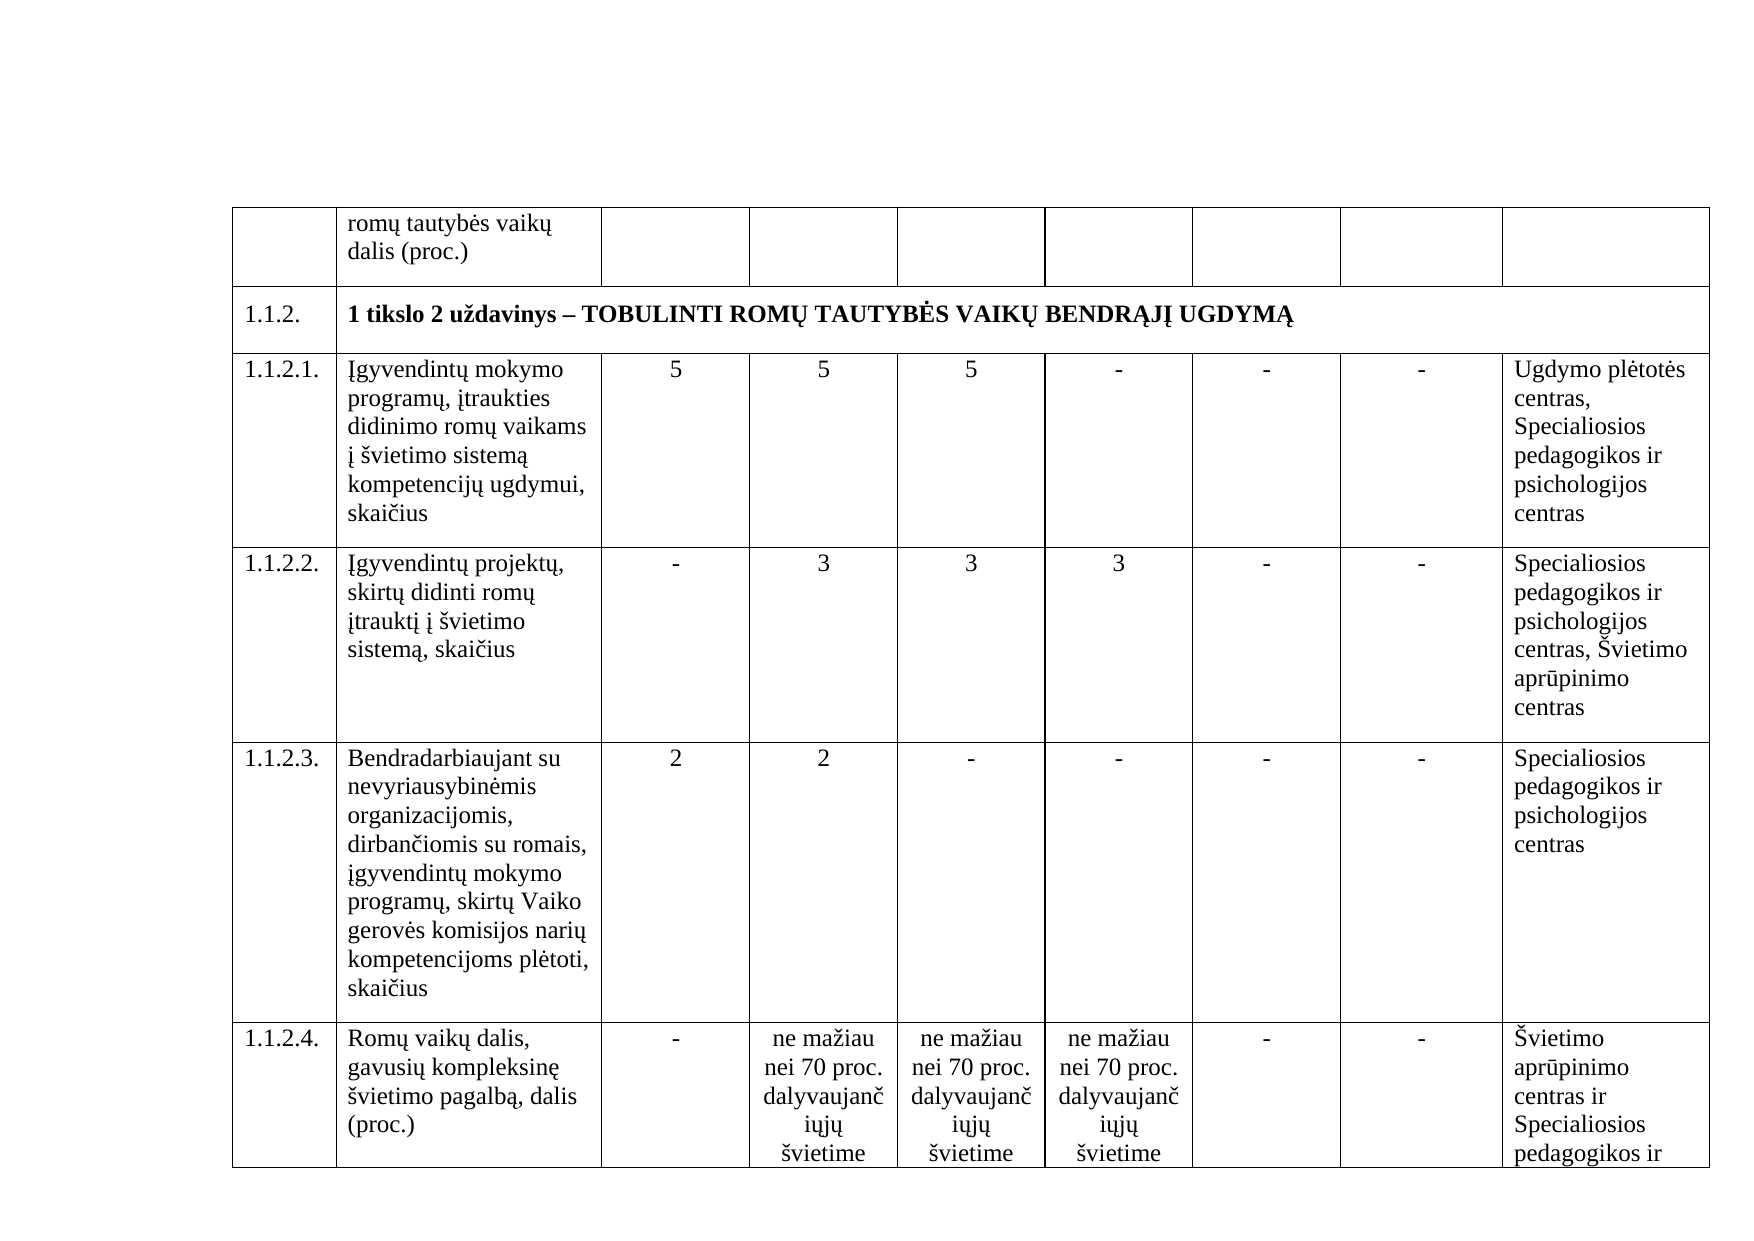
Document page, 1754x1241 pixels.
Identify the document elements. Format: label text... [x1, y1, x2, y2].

table_cell Romų vaikų dalis, gavusių kompleksinę švietimo pagalbą, dalis (proc.) [337, 1023, 601, 1167]
table_cell 5 [602, 354, 749, 547]
table_cell 1.1.2.1. [233, 354, 336, 547]
table_cell [602, 208, 749, 286]
table_cell - [1341, 354, 1502, 547]
table_cell 1.1.2. [233, 287, 336, 353]
table_cell [233, 208, 336, 286]
table_cell 1 tikslo 2 uždavinys – TOBULINTI ROMŲ TAUTYBĖS VAIKŲ BENDRĄJĮ UGDYMĄ [337, 287, 1709, 353]
table_cell [1046, 208, 1192, 286]
table_cell Švietimo aprūpinimo centras ir Specialiosios pedagogikos ir [1503, 1023, 1709, 1167]
table_cell - [1193, 1023, 1340, 1167]
table_cell 2 [750, 743, 897, 1022]
table_cell - [1046, 743, 1192, 1022]
table_cell - [602, 1023, 749, 1167]
table_cell [898, 208, 1044, 286]
table_cell 3 [1046, 548, 1192, 742]
table_cell Bendradarbiaujant su nevyriausybinėmis organizacijomis, dirbančiomis su romais, įgyvendintų mokymo programų, skirtų Vaiko gerovės komisijos narių kompetencijoms plėtoti, skaičius [337, 743, 601, 1022]
table_cell - [1341, 743, 1502, 1022]
table_cell - [898, 743, 1044, 1022]
table_cell 5 [750, 354, 897, 547]
table_cell [1503, 208, 1709, 286]
table_cell ne mažiau nei 70 proc. dalyvaujančiųjų švietime [898, 1023, 1044, 1167]
table_cell 3 [750, 548, 897, 742]
table_cell Įgyvendintų projektų, skirtų didinti romų įtrauktį į švietimo sistemą, skaičius [337, 548, 601, 742]
table_cell Specialiosios pedagogikos ir psichologijos centras [1503, 743, 1709, 1022]
table_cell romų tautybės vaikų dalis (proc.) [337, 208, 601, 286]
table_cell 2 [602, 743, 749, 1022]
table_cell [1193, 208, 1340, 286]
table_cell 3 [898, 548, 1044, 742]
table_cell ne mažiau nei 70 proc. dalyvaujančiųjų švietime [750, 1023, 897, 1167]
table_cell [750, 208, 897, 286]
table_cell Ugdymo plėtotės centras, Specialiosios pedagogikos ir psichologijos centras [1503, 354, 1709, 547]
table_cell [1341, 208, 1502, 286]
table_cell Įgyvendintų mokymo programų, įtraukties didinimo romų vaikams į švietimo sistemą kompetencijų ugdymui, skaičius [337, 354, 601, 547]
table_cell 1.1.2.3. [233, 743, 336, 1022]
table_cell - [1046, 354, 1192, 547]
table_cell - [602, 548, 749, 742]
table_cell 5 [898, 354, 1044, 547]
table_cell Specialiosios pedagogikos ir psichologijos centras, Švietimo aprūpinimo centras [1503, 548, 1709, 742]
table_cell - [1341, 1023, 1502, 1167]
table_cell - [1341, 548, 1502, 742]
table_cell ne mažiau nei 70 proc. dalyvaujančiųjų švietime [1046, 1023, 1192, 1167]
table_cell - [1193, 548, 1340, 742]
table_cell 1.1.2.2. [233, 548, 336, 742]
table_cell - [1193, 743, 1340, 1022]
table_cell 1.1.2.4. [233, 1023, 336, 1167]
table_cell - [1193, 354, 1340, 547]
